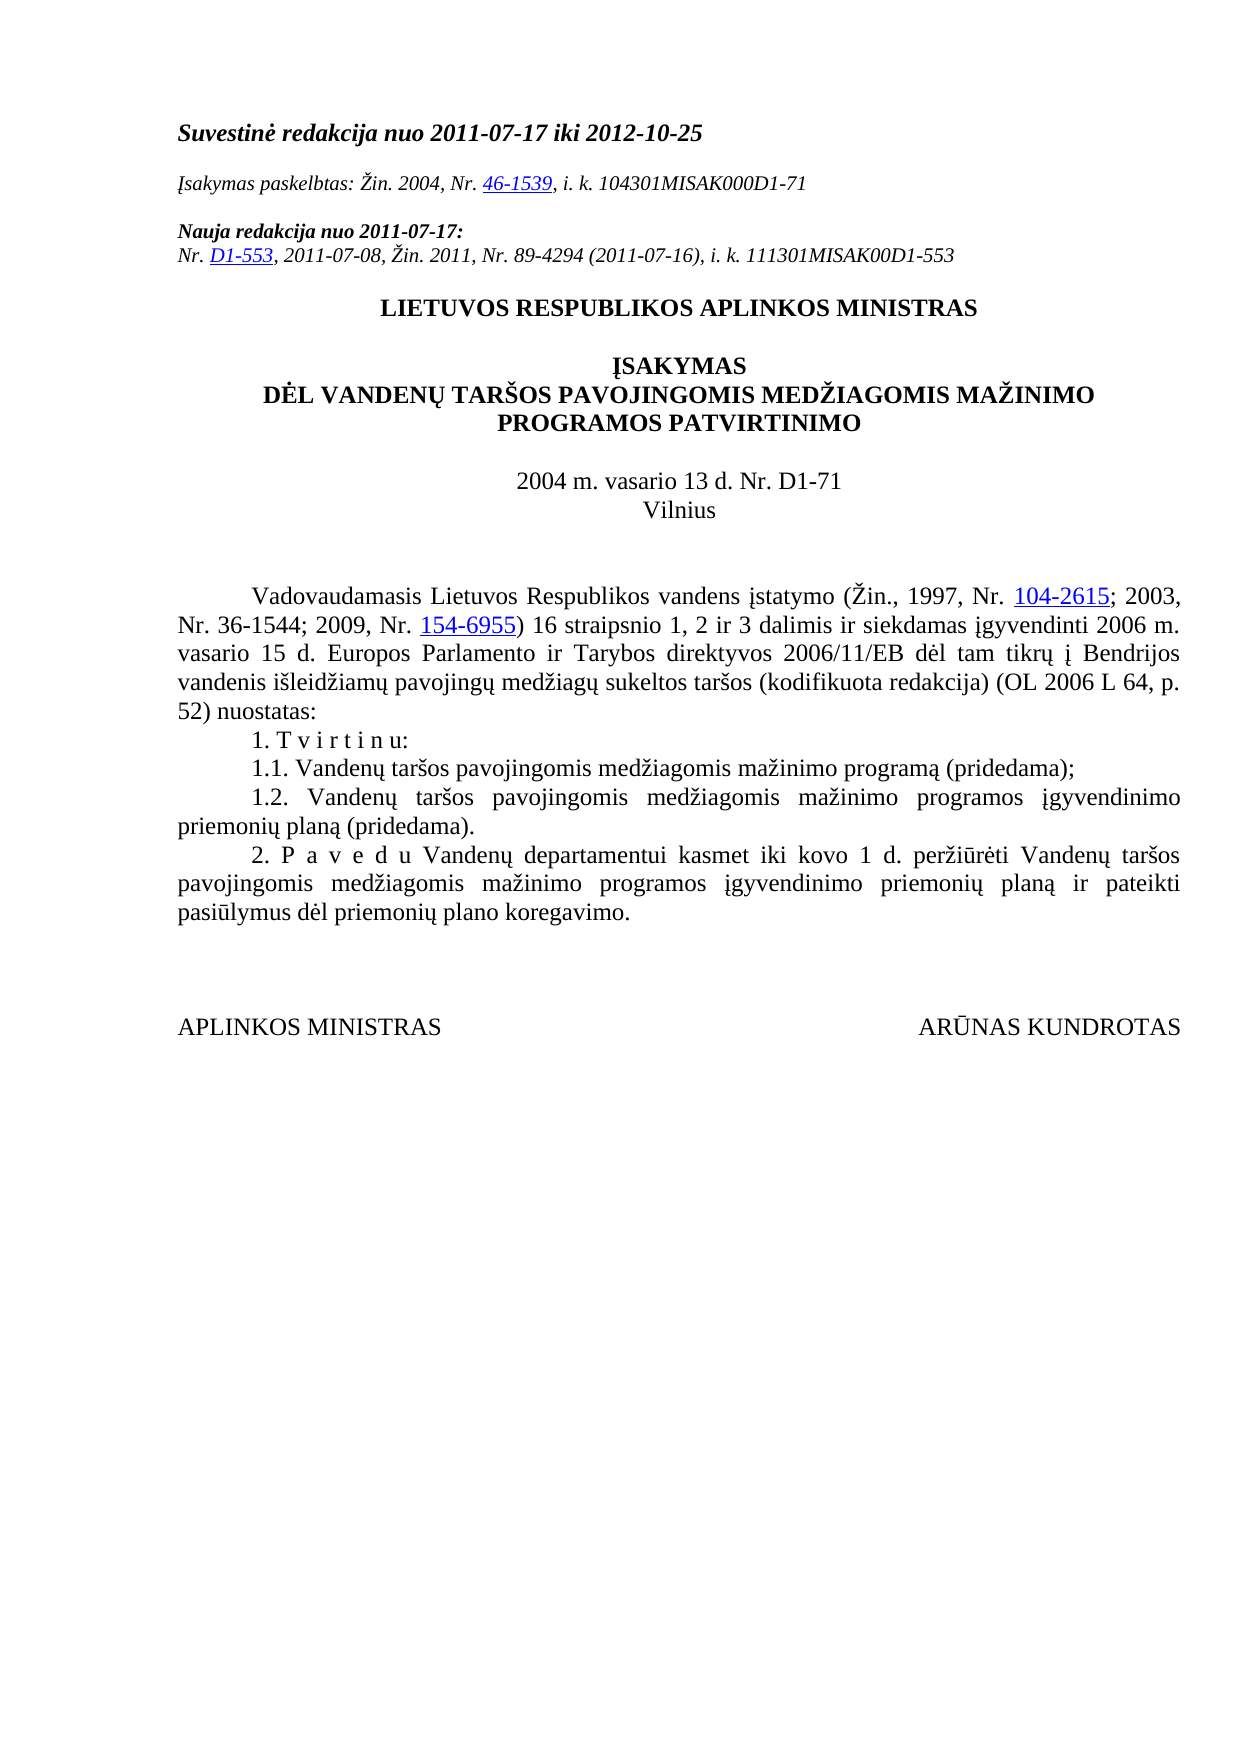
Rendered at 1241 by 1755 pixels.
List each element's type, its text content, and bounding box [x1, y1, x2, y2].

text ĮSAKYMAS [177, 351, 1181, 380]
text Įsakymas paskelbtas: Žin. 2004, Nr. 46-1539, i. k. 104301MISAK000D1-71 [177, 171, 1181, 195]
text Vadovaudamasis Lietuvos Respublikos vandens įstatymo (Žin., 1997, Nr. 104-2615; 2003, Nr. 36-1544; 2009, Nr. 154-6955) 16 straipsnio 1, 2 ir 3 dalimis ir siekdamas įgyvendinti 2006 m. vasario 15 d. Europos Parlamento ir Tarybos direktyvos 2006/11/EB dėl tam tikrų į Bendrijos vandenis išleidžiamų pavojingų medžiagų sukeltos taršos (kodifikuota redakcija) (OL 2006 L 64, p. 52) nuostatas: [177, 581, 1181, 725]
text Suvestinė redakcija nuo 2011-07-17 iki 2012-10-25 [177, 118, 1181, 147]
text Nr. D1-553, 2011-07-08, Žin. 2011, Nr. 89-4294 (2011-07-16), i. k. 111301MISAK00D1-553 [177, 243, 1181, 267]
text 2. P a v e d u Vandenų departamentui kasmet iki kovo 1 d. peržiūrėti Vandenų taršos pavojingomis medžiagomis mažinimo programos įgyvendinimo priemonių planą ir pateikti pasiūlymus dėl priemonių plano koregavimo. [177, 840, 1181, 926]
text dėl vandenų taršos pavojingomis medžiagomis mažinimo PROGRAMOS patvirtinimo [177, 380, 1181, 437]
text Nauja redakcija nuo 2011-07-17: [177, 219, 1181, 243]
text LIETUVOS RESPUBLIKOS APLINKOS MINISTRAS [177, 293, 1181, 322]
text APLINKOS MINISTRAS ARŪNAS KUNDROTAS [177, 1012, 1181, 1041]
text Vilnius [177, 495, 1181, 523]
text 1.2. Vandenų taršos pavojingomis medžiagomis mažinimo programos įgyvendinimo priemonių planą (pridedama). [177, 782, 1181, 840]
text 1. T v i r t i n u: [177, 725, 1181, 753]
text 1.1. Vandenų taršos pavojingomis medžiagomis mažinimo programą (pridedama); [177, 753, 1181, 782]
text 2004 m. vasario 13 d. Nr. D1-71 [177, 466, 1181, 495]
